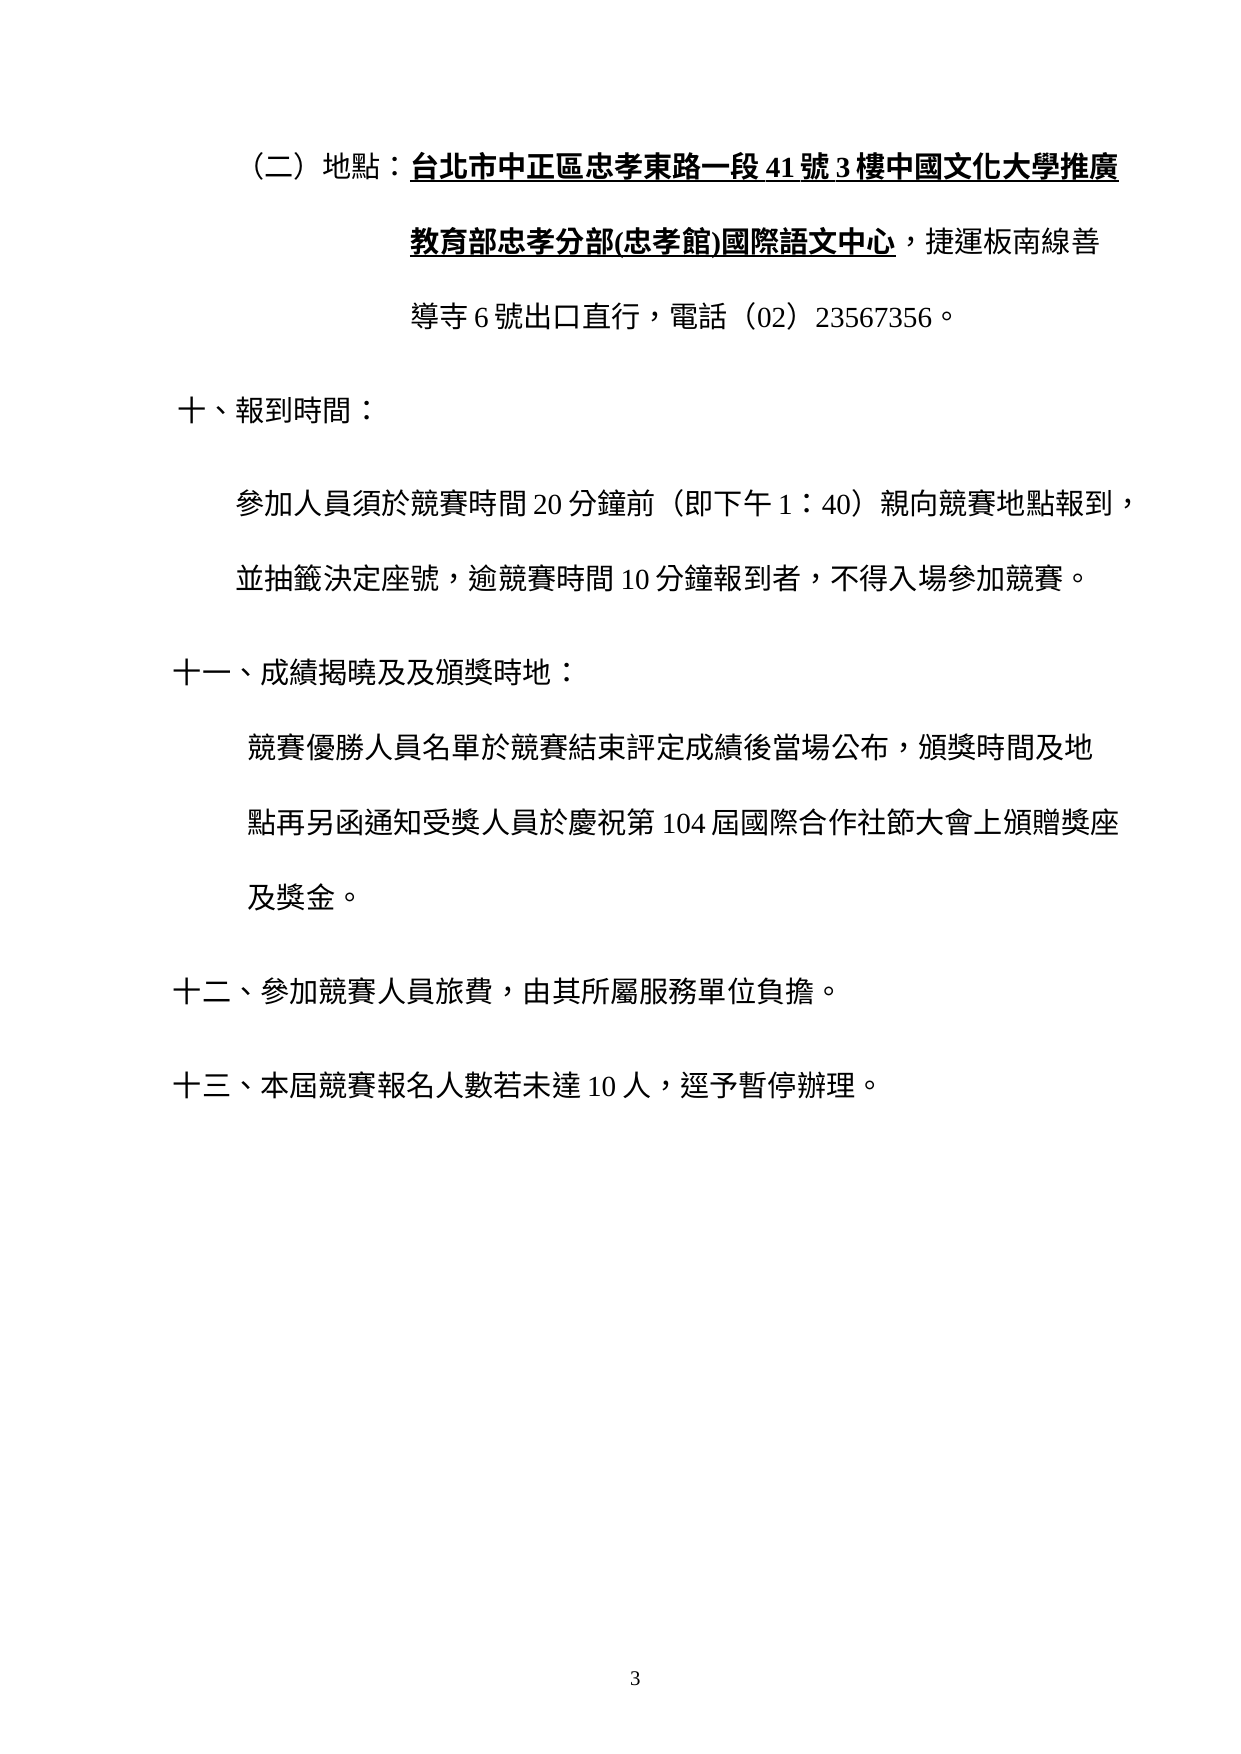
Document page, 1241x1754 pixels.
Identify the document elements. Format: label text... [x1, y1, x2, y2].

text 競賽優勝人員名單於競賽結束評定成績後當場公布，頒獎時間及地點再另函通知受獎人員於慶祝第104屆國際合作社節大會上頒贈獎座及獎金。 [247, 708, 1122, 933]
text 十三、本屆競賽報名人數若未達10人，逕予暫停辦理。 [173, 1046, 1122, 1121]
text （二）地點：台北市中正區忠孝東路一段41號3樓中國文化大學推廣教育部忠孝分部(忠孝館)國際語文中心，捷運板南線善導寺6號出口直行，電話（02）23567356。 [235, 127, 1122, 352]
text 參加人員須於競賽時間20分鐘前（即下午1：40）親向競賽地點報到，並抽籤決定座號，逾競賽時間10分鐘報到者，不得入場參加競賽。 [235, 464, 1122, 614]
text 十二、參加競賽人員旅費，由其所屬服務單位負擔。 [173, 952, 1122, 1027]
text 十、報到時間： [148, 371, 1122, 446]
text 十一、成績揭曉及及頒獎時地： [173, 633, 1122, 708]
